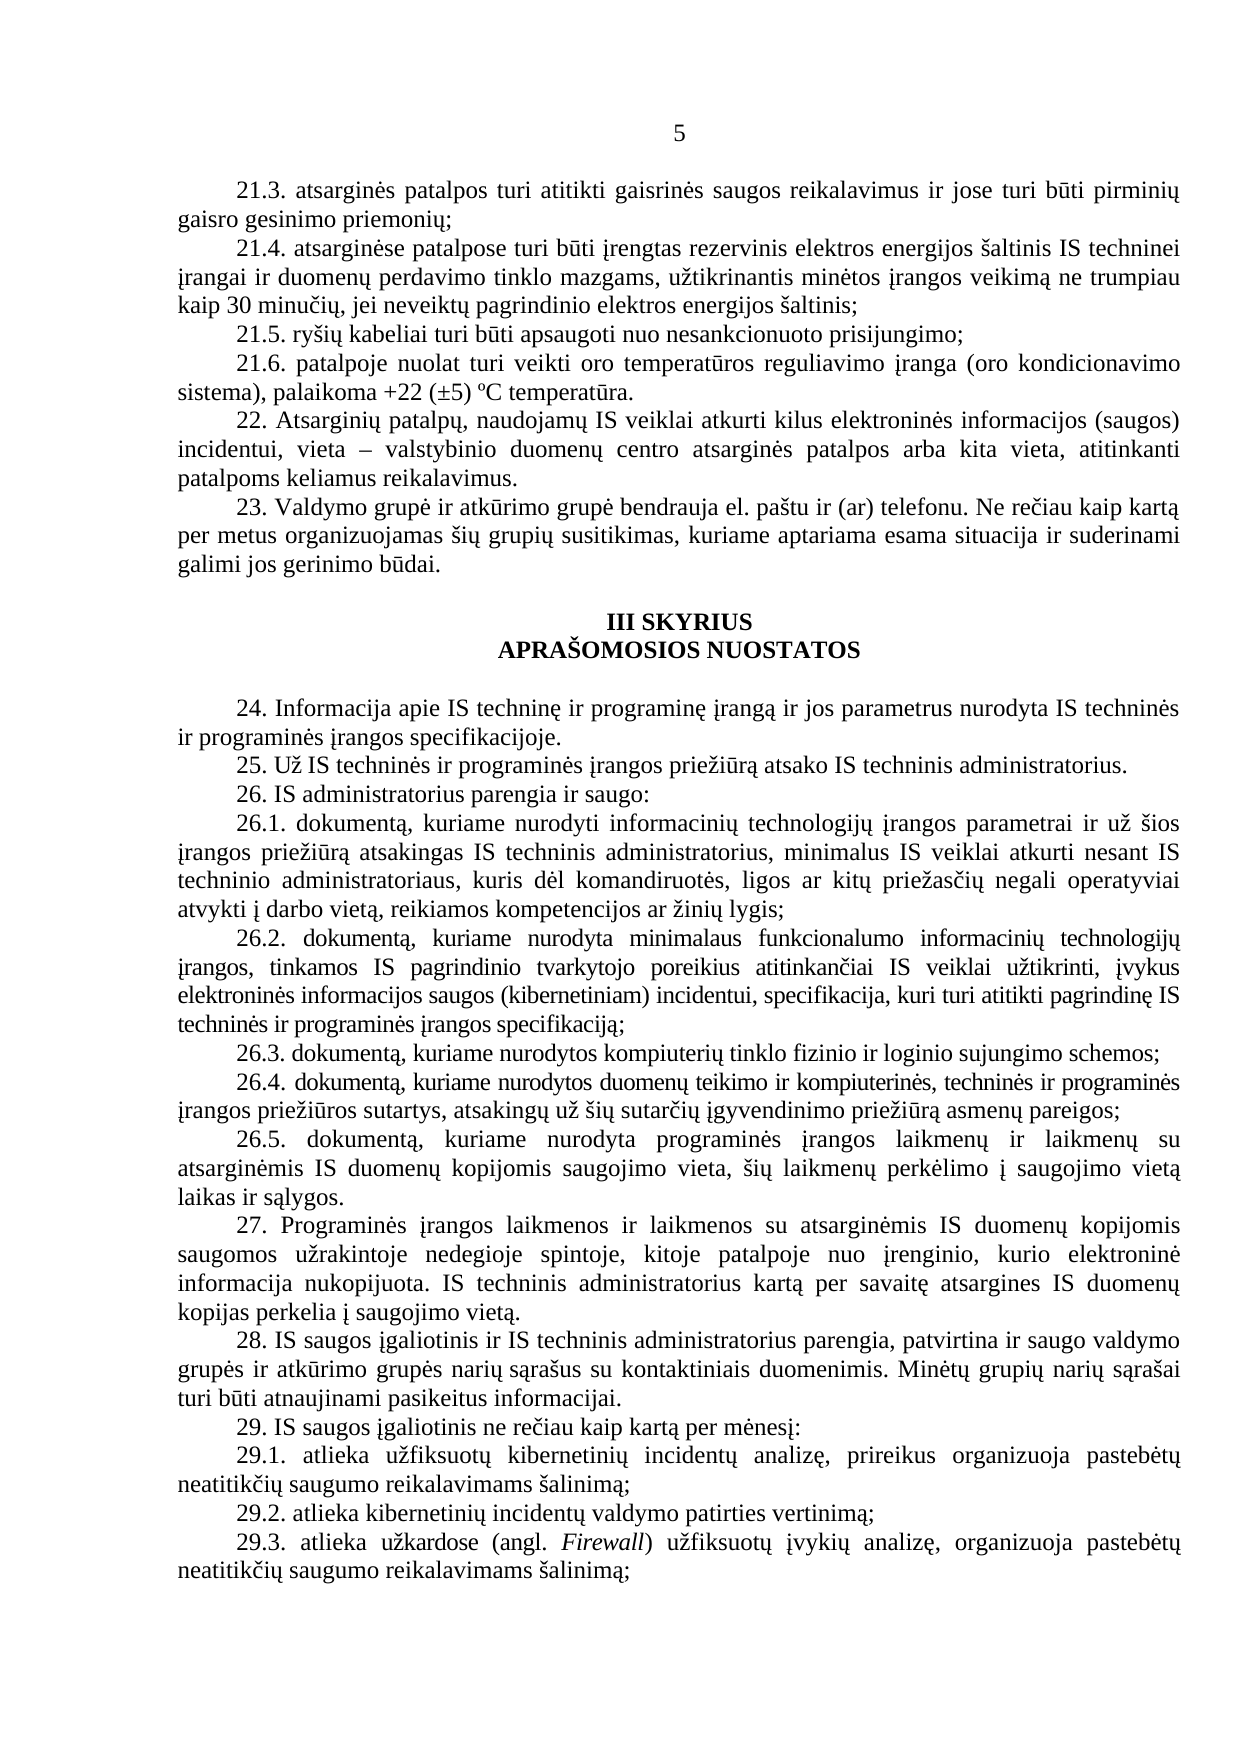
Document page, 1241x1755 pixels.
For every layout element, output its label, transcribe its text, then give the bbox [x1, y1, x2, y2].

text 26.1. dokumentą, kuriame nurodyti informacinių technologijų įrangos parametrai ir už šios įrangos priežiūrą atsakingas IS techninis administratorius, minimalus IS veiklai atkurti nesant IS techninio administratoriaus, kuris dėl komandiruotės, ligos ar kitų priežasčių negali operatyviai atvykti į darbo vietą, reikiamos kompetencijos ar žinių lygis; [177, 808, 1181, 923]
text 24. Informacija apie IS techninę ir programinę įrangą ir jos parametrus nurodyta IS techninės ir programinės įrangos specifikacijoje. [177, 693, 1181, 751]
text 26.2. dokumentą, kuriame nurodyta minimalaus funkcionalumo informacinių technologijų įrangos, tinkamos IS pagrindinio tvarkytojo poreikius atitinkančiai IS veiklai užtikrinti, įvykus elektroninės informacijos saugos (kibernetiniam) incidentui, specifikacija, kuri turi atitikti pagrindinę IS techninės ir programinės įrangos specifikaciją; [177, 923, 1181, 1038]
text 23. Valdymo grupė ir atkūrimo grupė bendrauja el. paštu ir (ar) telefonu. Ne rečiau kaip kartą per metus organizuojamas šių grupių susitikimas, kuriame aptariama esama situacija ir suderinami galimi jos gerinimo būdai. [177, 492, 1181, 578]
text 26.3. dokumentą, kuriame nurodytos kompiuterių tinklo fizinio ir loginio sujungimo schemos; [177, 1038, 1181, 1067]
text APRAŠOMOSIOS NUOSTATOS [177, 636, 1181, 664]
text 22. Atsarginių patalpų, naudojamų IS veiklai atkurti kilus elektroninės informacijos (saugos) incidentui, vieta – valstybinio duomenų centro atsarginės patalpos arba kita vieta, atitinkanti patalpoms keliamus reikalavimus. [177, 406, 1181, 492]
text 26.5. dokumentą, kuriame nurodyta programinės įrangos laikmenų ir laikmenų su atsarginėmis IS duomenų kopijomis saugojimo vieta, šių laikmenų perkėlimo į saugojimo vietą laikas ir sąlygos. [177, 1124, 1181, 1211]
text 29. IS saugos įgaliotinis ne rečiau kaip kartą per mėnesį: [177, 1412, 1181, 1441]
text 25. Už IS techninės ir programinės įrangos priežiūrą atsako IS techninis administratorius. [177, 751, 1181, 779]
text 29.3. atlieka užkardose (angl. Firewall) užfiksuotų įvykių analizę, organizuoja pastebėtų neatitikčių saugumo reikalavimams šalinimą; [177, 1527, 1181, 1584]
text 29.1. atlieka užfiksuotų kibernetinių incidentų analizę, prireikus organizuoja pastebėtų neatitikčių saugumo reikalavimams šalinimą; [177, 1441, 1181, 1498]
text 21.6. patalpoje nuolat turi veikti oro temperatūros reguliavimo įranga (oro kondicionavimo sistema), palaikoma +22 (±5) ºC temperatūra. [177, 348, 1181, 406]
text 29.2. atlieka kibernetinių incidentų valdymo patirties vertinimą; [177, 1498, 1181, 1527]
text 26.4. dokumentą, kuriame nurodytos duomenų teikimo ir kompiuterinės, techninės ir programinės įrangos priežiūros sutartys, atsakingų už šių sutarčių įgyvendinimo priežiūrą asmenų pareigos; [177, 1067, 1181, 1124]
text 27. Programinės įrangos laikmenos ir laikmenos su atsarginėmis IS duomenų kopijomis saugomos užrakintoje nedegioje spintoje, kitoje patalpoje nuo įrenginio, kurio elektroninė informacija nukopijuota. IS techninis administratorius kartą per savaitę atsargines IS duomenų kopijas perkelia į saugojimo vietą. [177, 1211, 1181, 1326]
text 26. IS administratorius parengia ir saugo: [177, 779, 1181, 808]
text III SKYRIUS [177, 607, 1181, 636]
text 21.3. atsarginės patalpos turi atitikti gaisrinės saugos reikalavimus ir jose turi būti pirminių gaisro gesinimo priemonių; [177, 176, 1181, 233]
text 28. IS saugos įgaliotinis ir IS techninis administratorius parengia, patvirtina ir saugo valdymo grupės ir atkūrimo grupės narių sąrašus su kontaktiniais duomenimis. Minėtų grupių narių sąrašai turi būti atnaujinami pasikeitus informacijai. [177, 1326, 1181, 1412]
text 21.4. atsarginėse patalpose turi būti įrengtas rezervinis elektros energijos šaltinis IS techninei įrangai ir duomenų perdavimo tinklo mazgams, užtikrinantis minėtos įrangos veikimą ne trumpiau kaip 30 minučių, jei neveiktų pagrindinio elektros energijos šaltinis; [177, 233, 1181, 319]
text 21.5. ryšių kabeliai turi būti apsaugoti nuo nesankcionuoto prisijungimo; [177, 319, 1181, 348]
